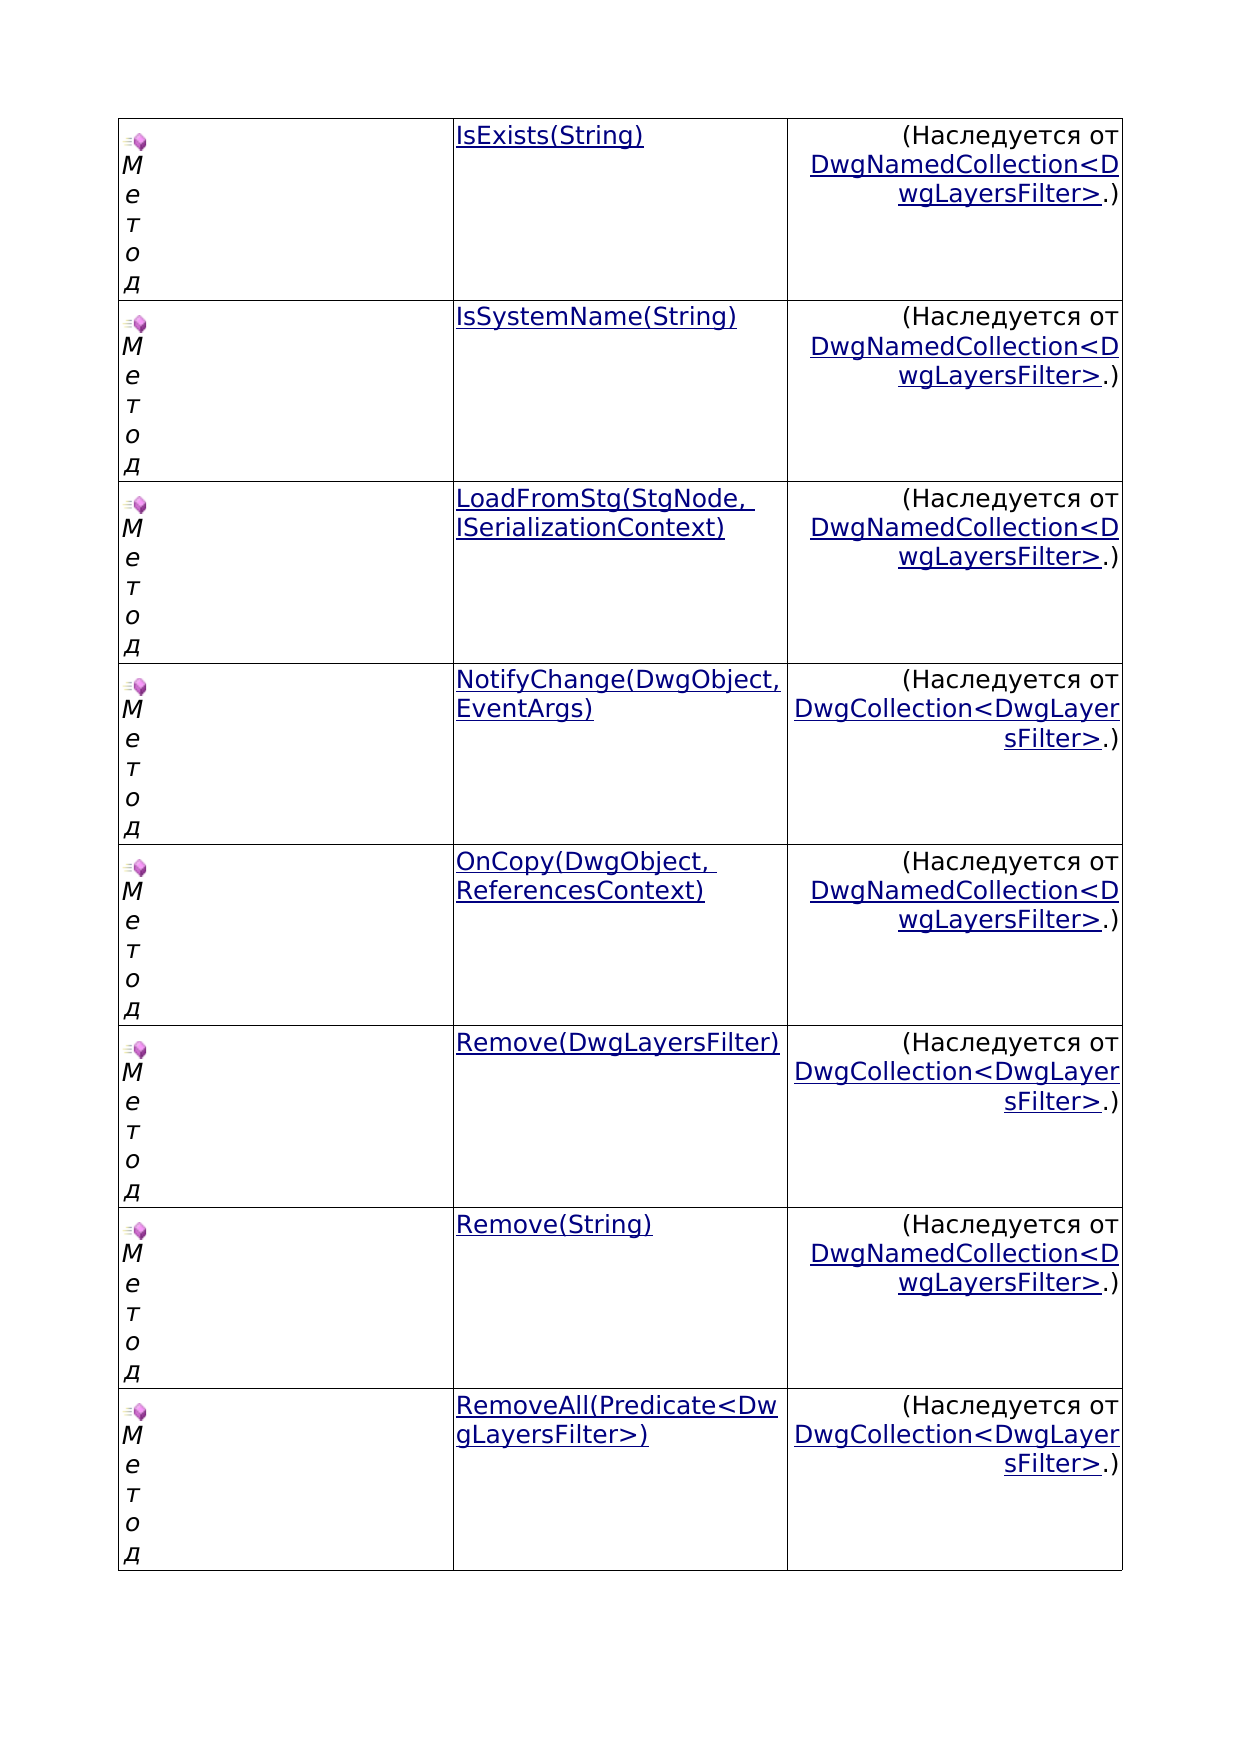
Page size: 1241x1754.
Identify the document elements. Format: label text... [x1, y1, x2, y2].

table_cell (Наследуется от DwgNamedCollection<DwgLayersFilter>.) [788, 119, 1122, 299]
picture [121, 1041, 147, 1059]
picture [121, 678, 147, 696]
table_cell (Наследуется от DwgNamedCollection<DwgLayersFilter>.) [788, 845, 1122, 1025]
table_cell RemoveAll(Predicate<DwgLayersFilter>) [454, 1389, 787, 1570]
table_cell OnCopy(DwgObject, ReferencesContext) [454, 845, 787, 1025]
table_cell (Наследуется от DwgNamedCollection<DwgLayersFilter>.) [788, 1208, 1122, 1388]
table_cell [119, 482, 453, 662]
table_cell [119, 301, 453, 481]
table_cell [119, 1389, 453, 1570]
picture [121, 1222, 147, 1240]
table_cell [119, 1026, 453, 1207]
table_cell IsExists(String) [454, 119, 787, 299]
table_cell (Наследуется от DwgCollection<DwgLayersFilter>.) [788, 1026, 1122, 1207]
table_cell (Наследуется от DwgCollection<DwgLayersFilter>.) [788, 1389, 1122, 1570]
table_cell Remove(String) [454, 1208, 787, 1388]
table_cell Remove(DwgLayersFilter) [454, 1026, 787, 1207]
picture [121, 133, 147, 151]
table_cell [119, 845, 453, 1025]
picture [121, 859, 147, 877]
table_cell IsSystemName(String) [454, 301, 787, 481]
picture [121, 496, 147, 514]
table_cell [119, 119, 453, 299]
table_cell NotifyChange(DwgObject, EventArgs) [454, 664, 787, 844]
table_cell [119, 664, 453, 844]
table_cell [119, 1208, 453, 1388]
table_cell (Наследуется от DwgNamedCollection<DwgLayersFilter>.) [788, 301, 1122, 481]
table_cell (Наследуется от DwgNamedCollection<DwgLayersFilter>.) [788, 482, 1122, 662]
picture [121, 315, 147, 333]
table_cell LoadFromStg(StgNode, ISerializationContext) [454, 482, 787, 662]
picture [121, 1403, 147, 1421]
table_cell (Наследуется от DwgCollection<DwgLayersFilter>.) [788, 664, 1122, 844]
